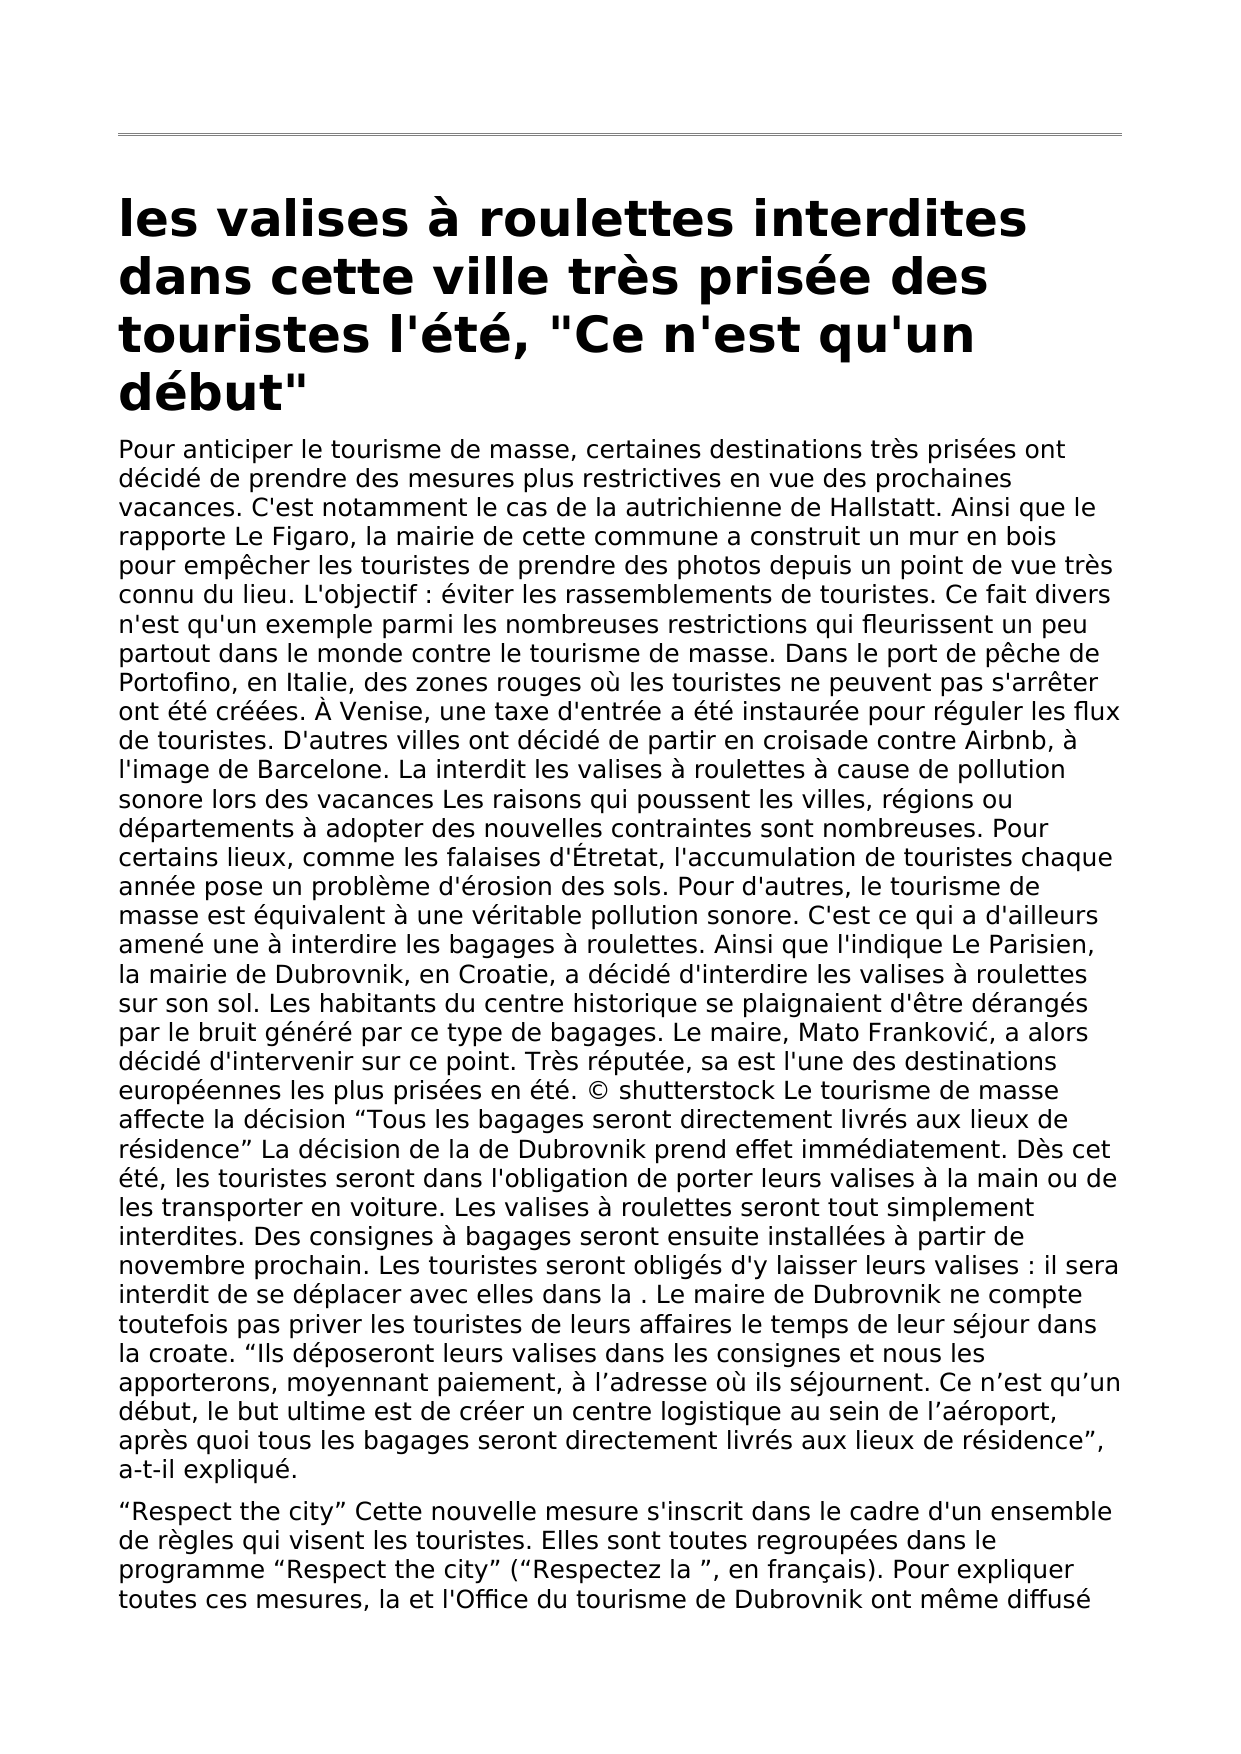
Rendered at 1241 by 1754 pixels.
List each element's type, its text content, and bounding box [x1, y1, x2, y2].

text Pour anticiper le tourisme de masse, certaines destinations très prisées ont décidé de prendre des mesures plus restrictives en vue des prochaines vacances. C'est notamment le cas de la autrichienne de Hallstatt. Ainsi que le rapporte Le Figaro, la mairie de cette commune a construit un mur en bois pour empêcher les touristes de prendre des photos depuis un point de vue très connu du lieu. L'objectif : éviter les rassemblements de touristes. Ce fait divers n'est qu'un exemple parmi les nombreuses restrictions qui fleurissent un peu partout dans le monde contre le tourisme de masse. Dans le port de pêche de Portofino, en Italie, des zones rouges où les touristes ne peuvent pas s'arrêter ont été créées. À Venise, une taxe d'entrée a été instaurée pour réguler les flux de touristes. D'autres villes ont décidé de partir en croisade contre Airbnb, à l'image de Barcelone. La interdit les valises à roulettes à cause de pollution sonore lors des vacances Les raisons qui poussent les villes, régions ou départements à adopter des nouvelles contraintes sont nombreuses. Pour certains lieux, comme les falaises d'Étretat, l'accumulation de touristes chaque année pose un problème d'érosion des sols. Pour d'autres, le tourisme de masse est équivalent à une véritable pollution sonore. C'est ce qui a d'ailleurs amené une à interdire les bagages à roulettes. Ainsi que l'indique Le Parisien, la mairie de Dubrovnik, en Croatie, a décidé d'interdire les valises à roulettes sur son sol. Les habitants du centre historique se plaignaient d'être dérangés par le bruit généré par ce type de bagages. Le maire, Mato Franković, a alors décidé d'intervenir sur ce point. Très réputée, sa est l'une des destinations européennes les plus prisées en été. © shutterstock Le tourisme de masse affecte la décision “Tous les bagages seront directement livrés aux lieux de résidence” La décision de la de Dubrovnik prend effet immédiatement. Dès cet été, les touristes seront dans l'obligation de porter leurs valises à la main ou de les transporter en voiture. Les valises à roulettes seront tout simplement interdites. Des consignes à bagages seront ensuite installées à partir de novembre prochain. Les touristes seront obligés d'y laisser leurs valises : il sera interdit de se déplacer avec elles dans la . Le maire de Dubrovnik ne compte toutefois pas priver les touristes de leurs affaires le temps de leur séjour dans la croate. “Ils déposeront leurs valises dans les consignes et nous les apporterons, moyennant paiement, à l’adresse où ils séjournent. Ce n’est qu’un début, le but ultime est de créer un centre logistique au sein de l’aéroport, après quoi tous les bagages seront directement livrés aux lieux de résidence”, a-t-il expliqué. [118, 435, 1122, 1485]
subtitle les valises à roulettes interdites dans cette ville très prisée des touristes l'été, "Ce n'est qu'un début" [118, 189, 1122, 422]
text “Respect the city” Cette nouvelle mesure s'inscrit dans le cadre d'un ensemble de règles qui visent les touristes. Elles sont toutes regroupées dans le programme “Respect the city” (“Respectez la ”, en français). Pour expliquer toutes ces mesures, la et l'Office du tourisme de Dubrovnik ont même diffusé [118, 1497, 1122, 1614]
